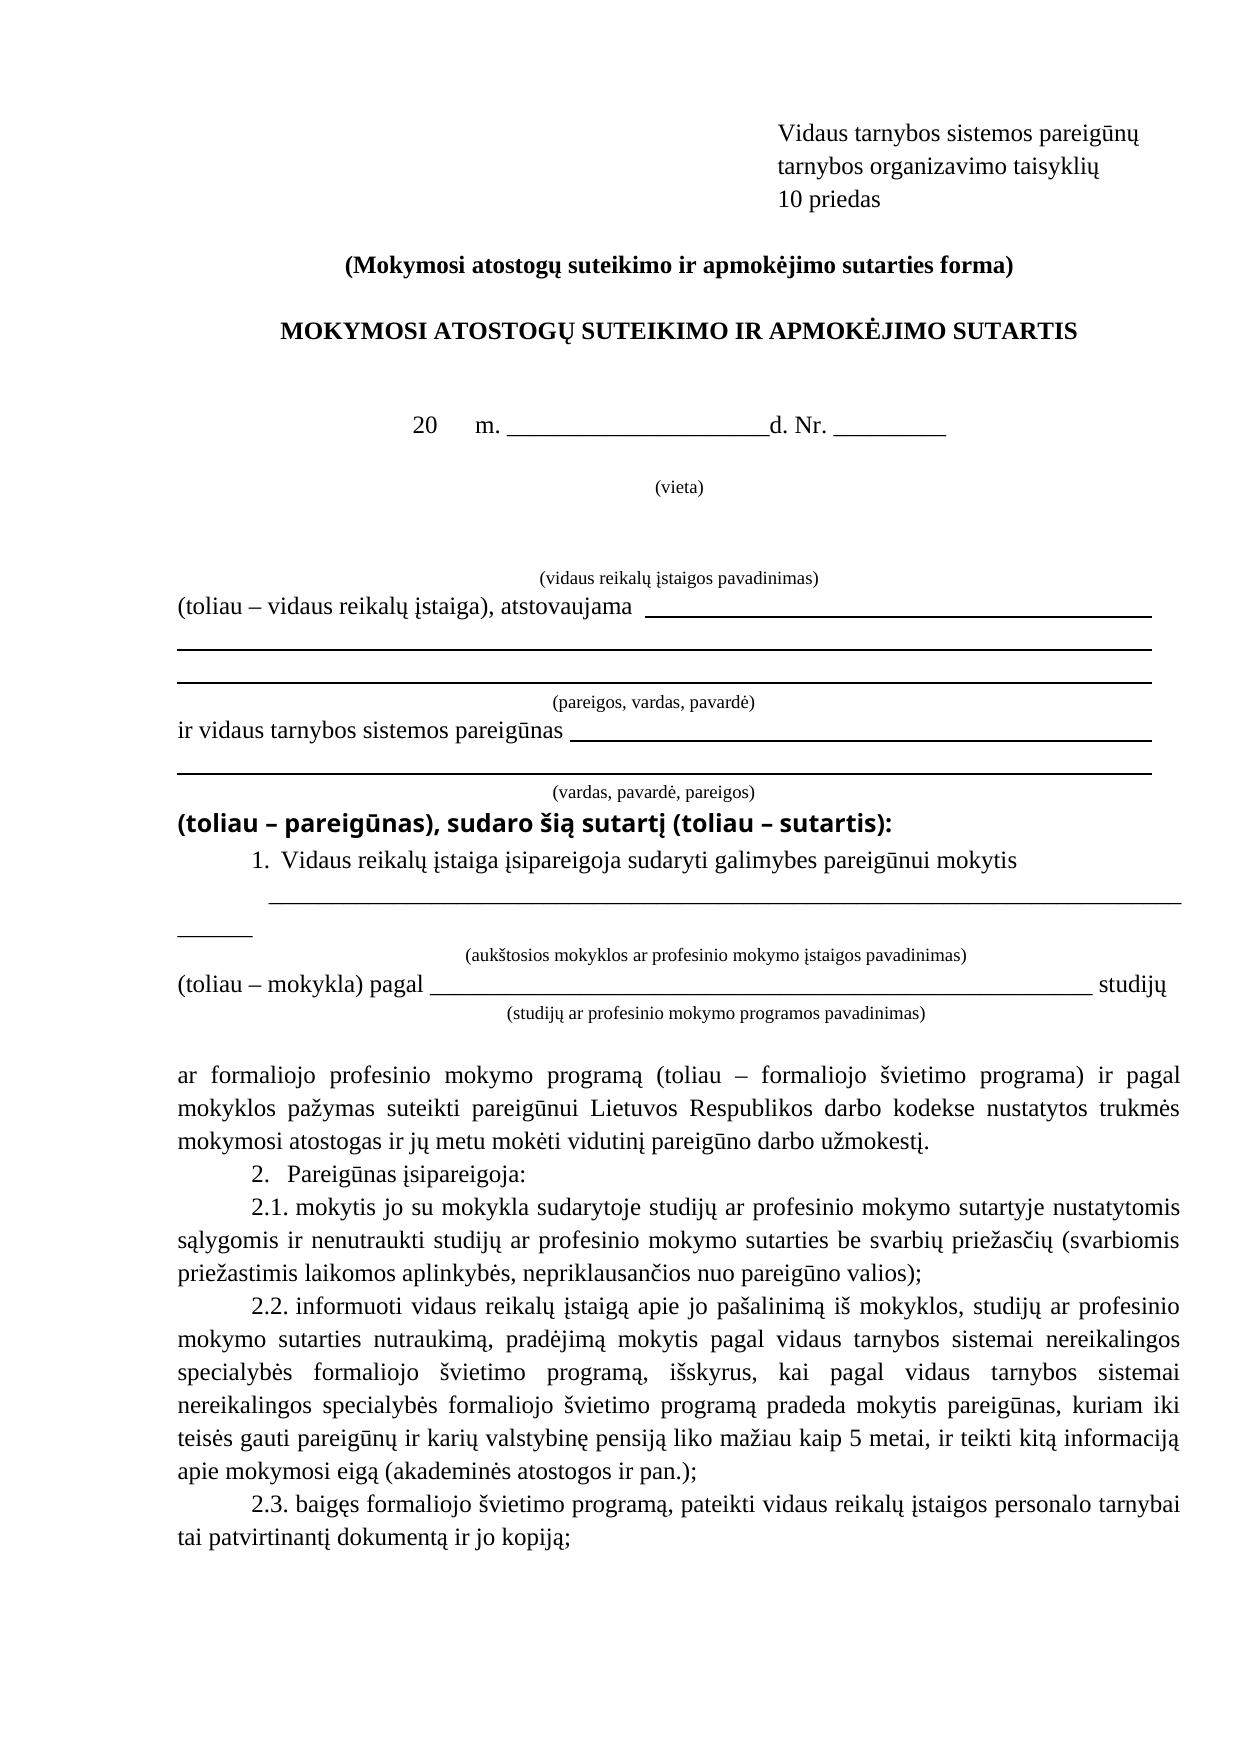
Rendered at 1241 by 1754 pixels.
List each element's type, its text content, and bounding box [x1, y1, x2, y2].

text (studijų ar profesinio mokymo programos pavadinimas) [177, 1002, 1181, 1024]
text ar formaliojo profesinio mokymo programą (toliau – formaliojo švietimo programa) ir pagal mokyklos pažymas suteikti pareigūnui Lietuvos Respublikos darbo kodekse nustatytos trukmės mokymosi atostogas ir jų metu mokėti vidutinį pareigūno darbo užmokestį. [177, 1060, 1181, 1155]
text (vidaus reikalų įstaigos pavadinimas) [177, 567, 1181, 588]
text (pareigos, vardas, pavardė) [177, 691, 1181, 712]
text ir vidaus tarnybos sistemos pareigūnas [177, 715, 1181, 777]
text 10 priedas [777, 184, 1181, 213]
text Vidaus tarnybos sistemos pareigūnų [702, 118, 1181, 147]
text 2. Pareigūnas įsipareigoja: [177, 1159, 1181, 1188]
text (Mokymosi atostogų suteikimo ir apmokėjimo sutarties forma) [177, 250, 1181, 279]
text 2.3. baigęs formaliojo švietimo programą, pateikti vidaus reikalų įstaigos personalo tarnybai tai patvirtinantį dokumentą ir jo kopiją; [177, 1489, 1181, 1551]
text (toliau – vidaus reikalų įstaiga), atstovaujama [177, 591, 1181, 686]
text MOKYMOSI ATOSTOGŲ SUTEIKIMO IR APMOKĖJIMO SUTARTIS [177, 316, 1181, 345]
text 2.2. informuoti vidaus reikalų įstaigą apie jo pašalinimą iš mokyklos, studijų ar profesinio mokymo sutarties nutraukimą, pradėjimą mokytis pagal vidaus tarnybos sistemai nereikalingos specialybės formaliojo švietimo programą, išskyrus, kai pagal vidaus tarnybos sistemai nereikalingos specialybės formaliojo švietimo programą pradeda mokytis pareigūnas, kuriam iki teisės gauti pareigūnų ir karių valstybinę pensiją liko mažiau kaip 5 metai, ir teikti kitą informaciją apie mokymosi eigą (akademinės atostogos ir pan.); [177, 1291, 1181, 1485]
text (aukštosios mokyklos ar profesinio mokymo įstaigos pavadinimas) [177, 944, 1181, 966]
text 2.1. mokytis jo su mokykla sudarytoje studijų ar profesinio mokymo sutartyje nustatytomis sąlygomis ir nenutraukti studijų ar profesinio mokymo sutarties be svarbių priežasčių (svarbiomis priežastimis laikomos aplinkybės, nepriklausančios nuo pareigūno valios); [177, 1192, 1181, 1287]
text 1. Vidaus reikalų įstaiga įsipareigoja sudaryti galimybes pareigūnui mokytis [177, 845, 1181, 874]
text (toliau – mokykla) pagal _____________________________________________________ studijų [177, 969, 1181, 998]
text (vardas, pavardė, pareigos) [177, 781, 1181, 803]
text (toliau – pareigūnas), sudaro šią sutartį (toliau – sutartis): [177, 806, 1181, 840]
text _______________________________________________________________________________ [177, 878, 1181, 940]
text 20 m. _____________________d. Nr. _________ [177, 410, 1181, 438]
text tarnybos organizavimo taisyklių [702, 151, 1181, 180]
text (vieta) [177, 476, 1181, 497]
